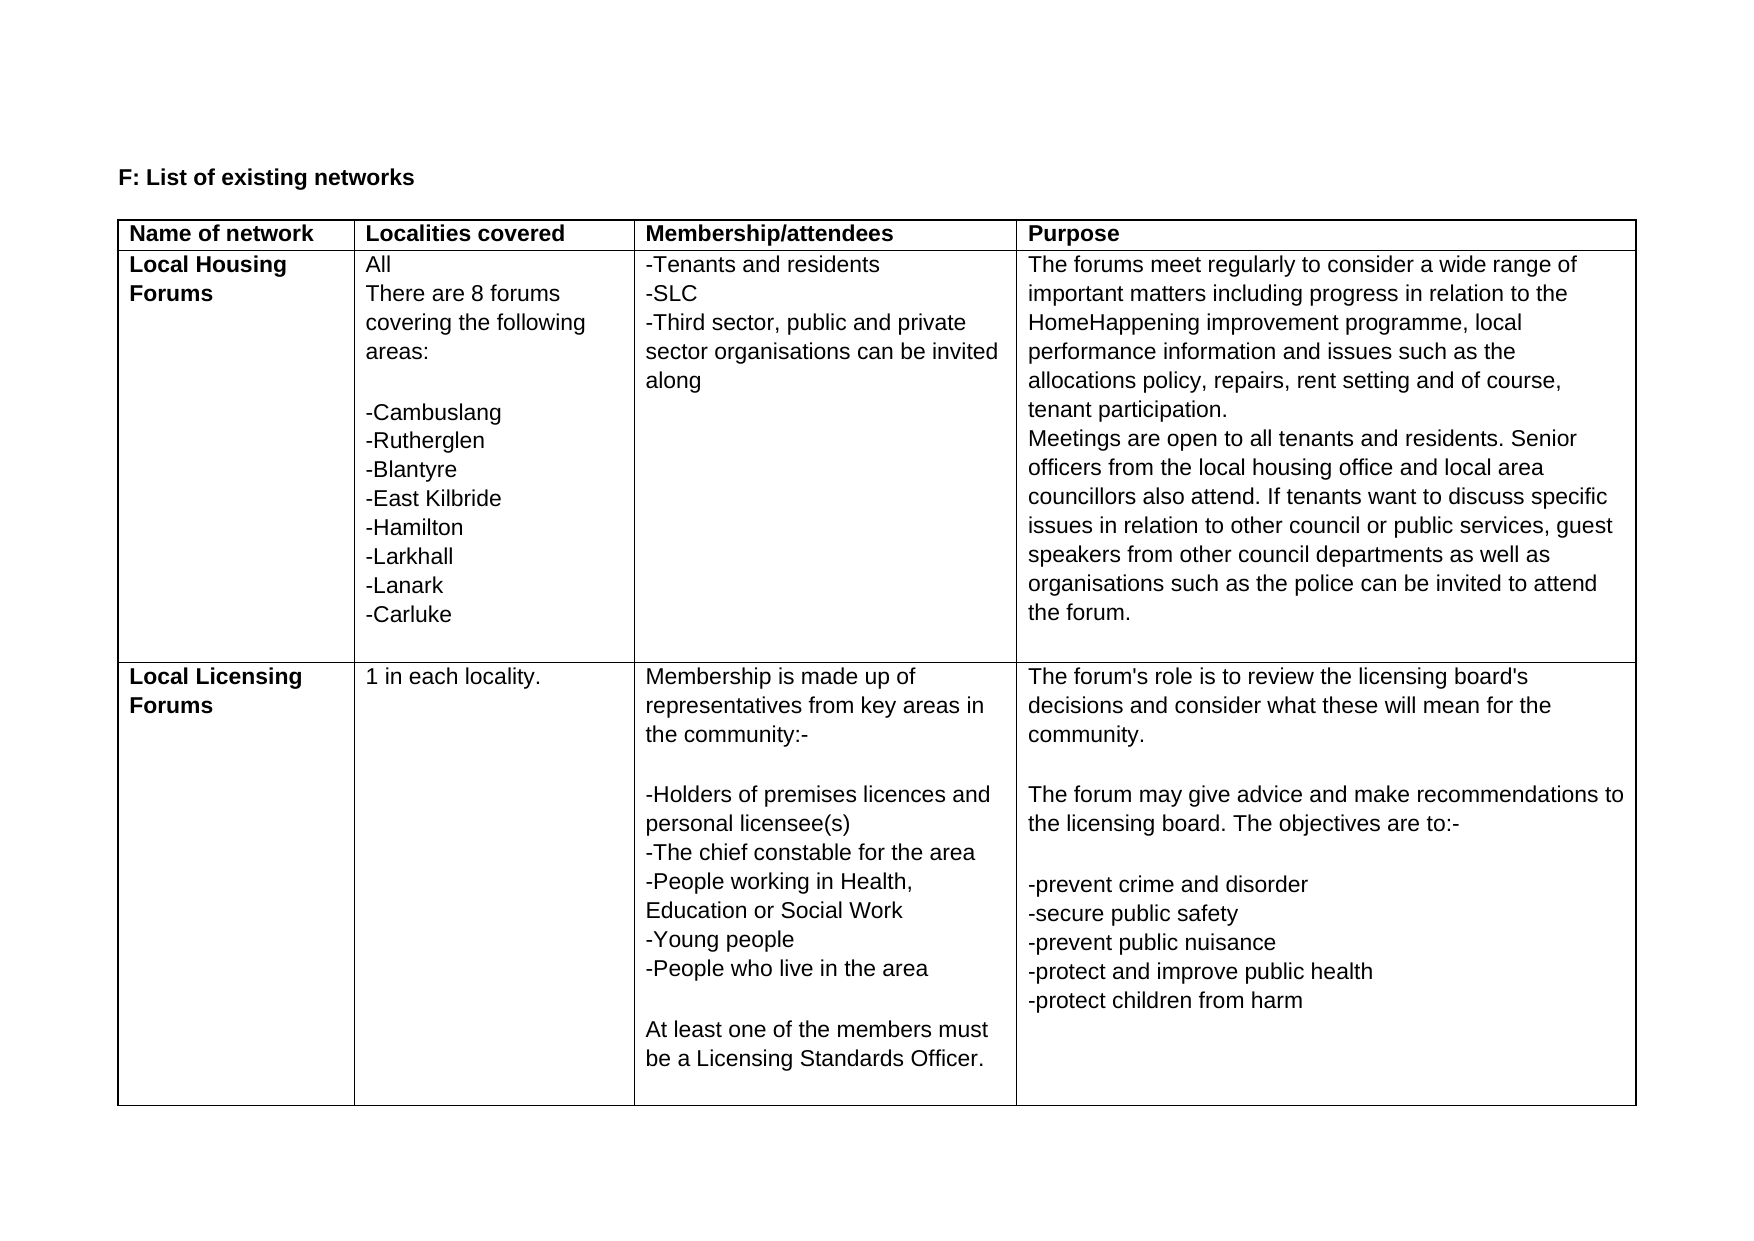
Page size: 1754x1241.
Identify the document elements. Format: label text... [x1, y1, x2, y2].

table_header Membership/attendees [635, 221, 1016, 250]
table_header Name of network [119, 221, 354, 250]
table_cell Local Housing Forums [119, 251, 354, 662]
table_cell The forums meet regularly to consider a wide range of important matters including progress in relation to the HomeHappening improvement programme, local performance information and issues such as the allocations policy, repairs, rent setting and of course, tenant participation. Meetings are open to all tenants and residents. Senior officers from the local housing office and local area councillors also attend. If tenants want to discuss specific issues in relation to other council or public services, guest speakers from other council departments as well as organisations such as the police can be invited to attend the forum. [1017, 251, 1635, 662]
table_header Localities covered [355, 221, 634, 250]
table_cell 1 in each locality. [355, 663, 634, 1105]
table_cell -Tenants and residents -SLC -Third sector, public and private sector organisations can be invited along [635, 251, 1016, 662]
table_cell Membership is made up of representatives from key areas in the community:- -Holders of premises licences and personal licensee(s) -The chief constable for the area -People working in Health, Education or Social Work -Young people -People who live in the area At least one of the members must be a Licensing Standards Officer. [635, 663, 1016, 1105]
table_cell The forum's role is to review the licensing board's decisions and consider what these will mean for the community. The forum may give advice and make recommendations to the licensing board. The objectives are to:- -prevent crime and disorder -secure public safety -prevent public nuisance -protect and improve public health -protect children from harm [1017, 663, 1635, 1105]
subtitle F: List of existing networks [118, 163, 1636, 190]
table_cell Local Licensing Forums [119, 663, 354, 1105]
table_cell All There are 8 forums covering the following areas: -Cambuslang -Rutherglen -Blantyre -East Kilbride -Hamilton -Larkhall -Lanark -Carluke [355, 251, 634, 662]
table_header Purpose [1017, 221, 1635, 250]
